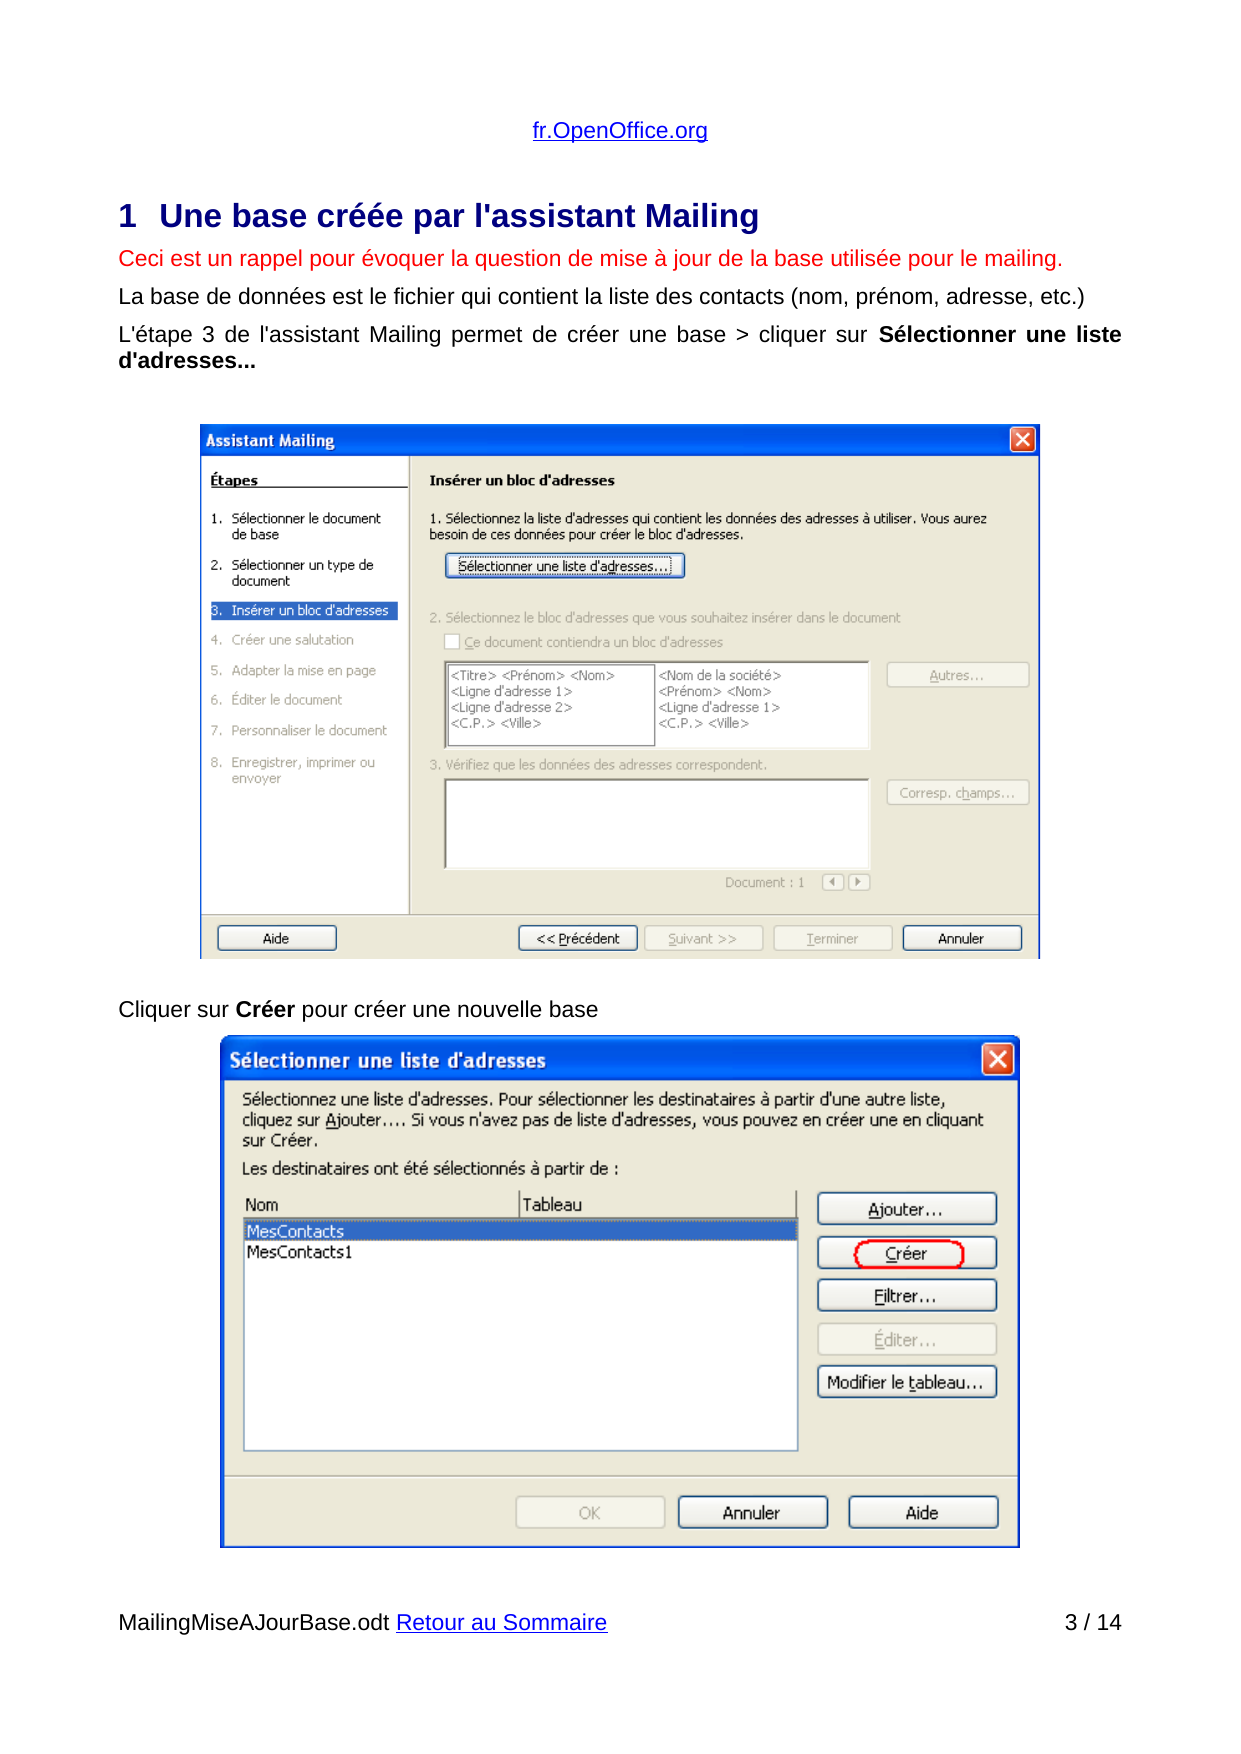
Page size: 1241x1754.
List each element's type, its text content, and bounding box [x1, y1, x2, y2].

text Ceci est un rappel pour évoquer la question de mise à jour de la base utilisée pour le mailing. [118, 246, 1122, 272]
text La base de données est le fichier qui contient la liste des contacts (nom, prénom, adresse, etc.) [118, 284, 1122, 310]
text L'étape 3 de l'assistant Mailing permet de créer une base > cliquer sur Sélectionner une liste d'adresses... [118, 322, 1122, 373]
text Cliquer sur Créer pour créer une nouvelle base [118, 997, 1122, 1023]
subtitle Une base créée par l'assistant Mailing [118, 197, 1122, 234]
